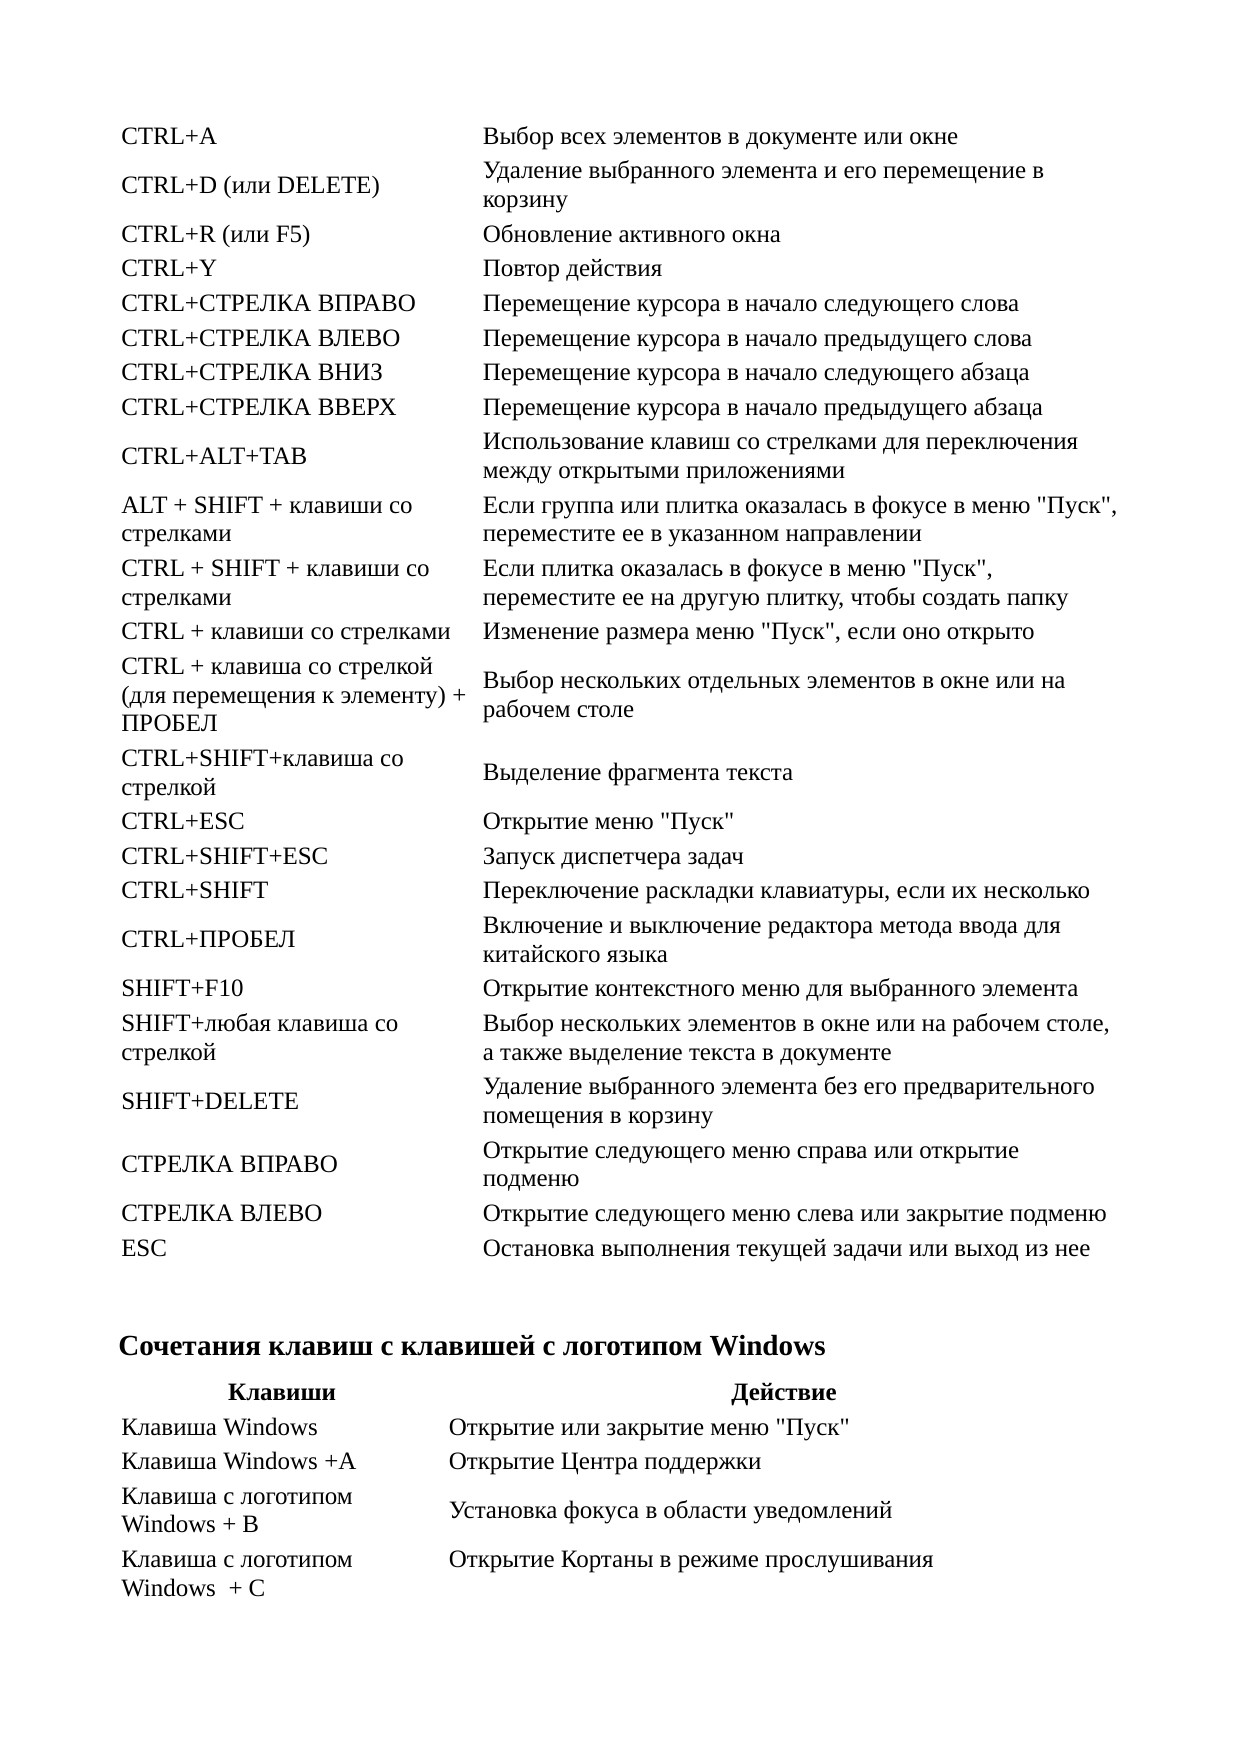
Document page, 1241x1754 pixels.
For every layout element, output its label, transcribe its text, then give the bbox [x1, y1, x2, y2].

table_cell CTRL+ALT+TAB [118, 424, 480, 487]
table_cell SHIFT+любая клавиша со стрелкой [118, 1005, 480, 1068]
table_cell CTRL + SHIFT + клавиши со стрелками [118, 550, 480, 613]
table_cell Открытие Кортаны в режиме прослушивания Примечания. Это сочетание отключено по умолчанию. Чтобы включить эту функцию откройте меню Пуск > Параметры > Кортана и включите переключатель в разделе Разрешить Кортане прослушивать мои команды при нажатии клавиши с логотипом Windows. Кортана доступна только в определенных странах/регионах. Некоторые функции Кортаны могут работать не везде. Если Кортана недоступна или выключена, вы можете использовать поиск. [446, 1541, 1122, 1604]
table_cell CTRL+R (или F5) [118, 216, 480, 251]
table_cell Повтор действия [480, 251, 1122, 285]
table_cell Перемещение курсора в начало предыдущего слова [480, 320, 1122, 354]
table_cell CTRL+Y [118, 251, 480, 285]
table_cell Открытие или закрытие меню "Пуск" [446, 1409, 1122, 1443]
table_cell Открытие следующего меню слева или закрытие подменю [480, 1195, 1122, 1230]
table_cell Выделение фрагмента текста [480, 740, 1122, 803]
table_cell Открытие Центра поддержки [446, 1443, 1122, 1478]
table_cell CTRL+SHIFT+ESC [118, 838, 480, 873]
table_cell Изменение размера меню "Пуск", если оно открыто [480, 614, 1122, 648]
table_cell Включение и выключение редактора метода ввода для китайского языка [480, 907, 1122, 971]
table_cell CTRL+D (или DELETE) [118, 153, 480, 216]
table_cell Выбор всех элементов в документе или окне [480, 118, 1122, 153]
table_cell Использование клавиш со стрелками для переключения между открытыми приложениями [480, 424, 1122, 487]
table_cell ALT + SHIFT + клавиши со стрелками [118, 487, 480, 550]
table_cell CTRL+ESC [118, 804, 480, 838]
table_cell Выбор нескольких элементов в окне или на рабочем столе, а также выделение текста в документе [480, 1005, 1122, 1068]
table_cell ESC [118, 1230, 480, 1264]
table_cell CTRL+A [118, 118, 480, 153]
table_cell CTRL+SHIFT [118, 873, 480, 907]
table_cell SHIFT+F10 [118, 971, 480, 1005]
table_cell CTRL+СТРЕЛКА ВПРАВО [118, 285, 480, 320]
table_cell CTRL+СТРЕЛКА ВЛЕВО [118, 320, 480, 354]
table_cell Открытие контекстного меню для выбранного элемента [480, 971, 1122, 1005]
table_cell Клавиша Windows +A [118, 1443, 446, 1478]
table_cell СТРЕЛКА ВЛЕВО [118, 1195, 480, 1230]
table_header Клавиши [118, 1374, 446, 1409]
table_cell Перемещение курсора в начало следующего абзаца [480, 354, 1122, 389]
table_cell CTRL+СТРЕЛКА ВВЕРХ [118, 389, 480, 423]
table_cell Клавиша с логотипом Windows + B [118, 1478, 446, 1541]
table_cell Клавиша Windows [118, 1409, 446, 1443]
table_cell Если группа или плитка оказалась в фокусе в меню "Пуск", переместите ее в указанном направлении [480, 487, 1122, 550]
table_cell CTRL+SHIFT+клавиша со стрелкой [118, 740, 480, 803]
table_cell Удаление выбранного элемента без его предварительного помещения в корзину [480, 1069, 1122, 1132]
table_cell SHIFT+DELETE [118, 1069, 480, 1132]
table_cell Остановка выполнения текущей задачи или выход из нее [480, 1230, 1122, 1264]
table_cell Переключение раскладки клавиатуры, если их несколько [480, 873, 1122, 907]
table_cell Установка фокуса в области уведомлений [446, 1478, 1122, 1541]
table_cell CTRL+ПРОБЕЛ [118, 907, 480, 971]
subtitle Сочетания клавиш с клавишей с логотипом Windows [118, 1328, 1122, 1362]
table_cell Клавиша с логотипом Windows + C [118, 1541, 446, 1604]
table_cell Удаление выбранного элемента и его перемещение в корзину [480, 153, 1122, 216]
table_cell CTRL + клавиши со стрелками [118, 614, 480, 648]
table_cell Если плитка оказалась в фокусе в меню "Пуск", переместите ее на другую плитку, чтобы создать папку [480, 550, 1122, 613]
table_cell Перемещение курсора в начало предыдущего абзаца [480, 389, 1122, 423]
table_cell Выбор нескольких отдельных элементов в окне или на рабочем столе [480, 648, 1122, 740]
table_cell CTRL + клавиша со стрелкой (для перемещения к элементу) + ПРОБЕЛ [118, 648, 480, 740]
table_cell Обновление активного окна [480, 216, 1122, 251]
table_cell Открытие меню "Пуск" [480, 804, 1122, 838]
table_cell CTRL+СТРЕЛКА ВНИЗ [118, 354, 480, 389]
table_cell Открытие следующего меню справа или открытие подменю [480, 1132, 1122, 1195]
table_cell Запуск диспетчера задач [480, 838, 1122, 873]
table_cell СТРЕЛКА ВПРАВО [118, 1132, 480, 1195]
table_cell Перемещение курсора в начало следующего слова [480, 285, 1122, 320]
table_header Действие [446, 1374, 1122, 1409]
